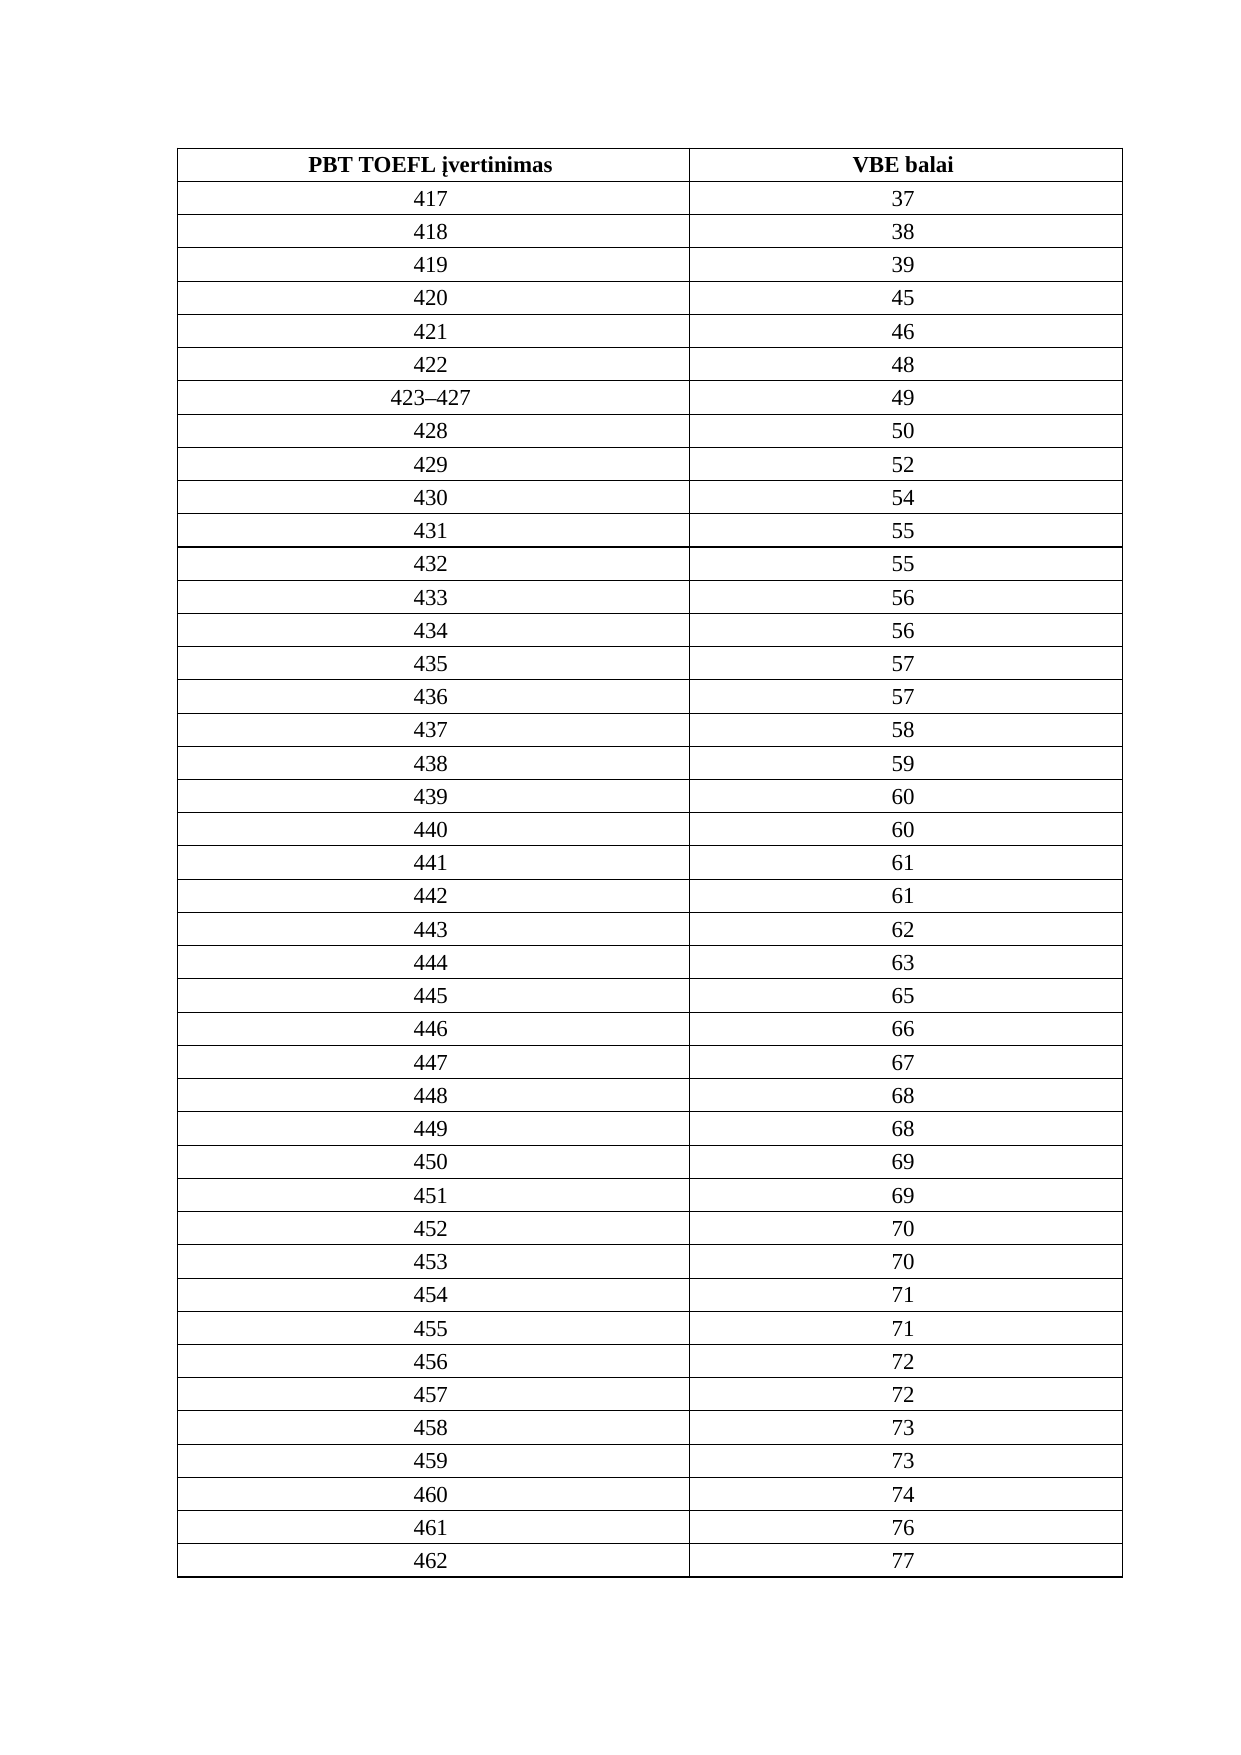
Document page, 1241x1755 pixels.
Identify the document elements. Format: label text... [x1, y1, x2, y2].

table_cell 436 [178, 680, 689, 712]
table_cell 454 [178, 1279, 689, 1311]
table_cell 57 [690, 680, 1122, 712]
table_cell 446 [178, 1013, 689, 1045]
table_cell 66 [690, 1013, 1122, 1045]
table_header PBT TOEFL įvertinimas [178, 149, 689, 181]
table_cell 444 [178, 946, 689, 978]
table_cell 422 [178, 348, 689, 380]
table_cell 460 [178, 1478, 689, 1510]
table_cell 71 [690, 1279, 1122, 1311]
table_cell 452 [178, 1212, 689, 1244]
table_cell 458 [178, 1411, 689, 1443]
table_cell 70 [690, 1212, 1122, 1244]
table_cell 423–427 [178, 381, 689, 413]
table_cell 456 [178, 1345, 689, 1377]
table_cell 74 [690, 1478, 1122, 1510]
table_cell 60 [690, 813, 1122, 845]
table_cell 45 [690, 282, 1122, 314]
table_cell 417 [178, 182, 689, 214]
table_cell 73 [690, 1411, 1122, 1443]
table_cell 459 [178, 1445, 689, 1477]
table_cell 65 [690, 979, 1122, 1012]
table_cell 69 [690, 1179, 1122, 1211]
table_cell 421 [178, 315, 689, 347]
table_cell 54 [690, 481, 1122, 513]
table_cell 77 [690, 1544, 1122, 1576]
table_cell 55 [690, 514, 1122, 546]
table_cell 428 [178, 415, 689, 447]
table_cell 442 [178, 880, 689, 912]
table_cell 433 [178, 581, 689, 613]
table_cell 71 [690, 1312, 1122, 1344]
table_cell 56 [690, 614, 1122, 646]
table_cell 63 [690, 946, 1122, 978]
table_cell 443 [178, 913, 689, 945]
table_cell 67 [690, 1046, 1122, 1078]
table_cell 62 [690, 913, 1122, 945]
table_cell 432 [178, 548, 689, 579]
table_cell 49 [690, 381, 1122, 413]
table_cell 59 [690, 747, 1122, 779]
table_cell 48 [690, 348, 1122, 380]
table_cell 57 [690, 647, 1122, 679]
table_cell 60 [690, 780, 1122, 812]
table_cell 73 [690, 1445, 1122, 1477]
table_cell 55 [690, 548, 1122, 579]
table_cell 38 [690, 215, 1122, 247]
table_cell 461 [178, 1511, 689, 1543]
table_cell 61 [690, 846, 1122, 879]
table_cell 455 [178, 1312, 689, 1344]
table_cell 76 [690, 1511, 1122, 1543]
table_cell 419 [178, 248, 689, 281]
table_cell 58 [690, 714, 1122, 746]
table_cell 449 [178, 1112, 689, 1144]
table_cell 429 [178, 448, 689, 480]
table_cell 50 [690, 415, 1122, 447]
table_cell 462 [178, 1544, 689, 1576]
table_cell 438 [178, 747, 689, 779]
table_cell 72 [690, 1345, 1122, 1377]
table_cell 437 [178, 714, 689, 746]
table_cell 430 [178, 481, 689, 513]
table_cell 440 [178, 813, 689, 845]
table_cell 445 [178, 979, 689, 1012]
table_cell 418 [178, 215, 689, 247]
table_cell 61 [690, 880, 1122, 912]
table_header VBE balai [690, 149, 1122, 181]
table_cell 441 [178, 846, 689, 879]
table_cell 453 [178, 1245, 689, 1277]
table_cell 420 [178, 282, 689, 314]
table_cell 450 [178, 1146, 689, 1178]
table_cell 434 [178, 614, 689, 646]
table_cell 69 [690, 1146, 1122, 1178]
table_cell 448 [178, 1079, 689, 1111]
table_cell 451 [178, 1179, 689, 1211]
table_cell 431 [178, 514, 689, 546]
table_cell 70 [690, 1245, 1122, 1277]
table_cell 56 [690, 581, 1122, 613]
table_cell 439 [178, 780, 689, 812]
table_cell 447 [178, 1046, 689, 1078]
table_cell 68 [690, 1079, 1122, 1111]
table_cell 46 [690, 315, 1122, 347]
table_cell 52 [690, 448, 1122, 480]
table_cell 37 [690, 182, 1122, 214]
table_cell 39 [690, 248, 1122, 281]
table_cell 68 [690, 1112, 1122, 1144]
table_cell 72 [690, 1378, 1122, 1410]
table_cell 457 [178, 1378, 689, 1410]
table_cell 435 [178, 647, 689, 679]
